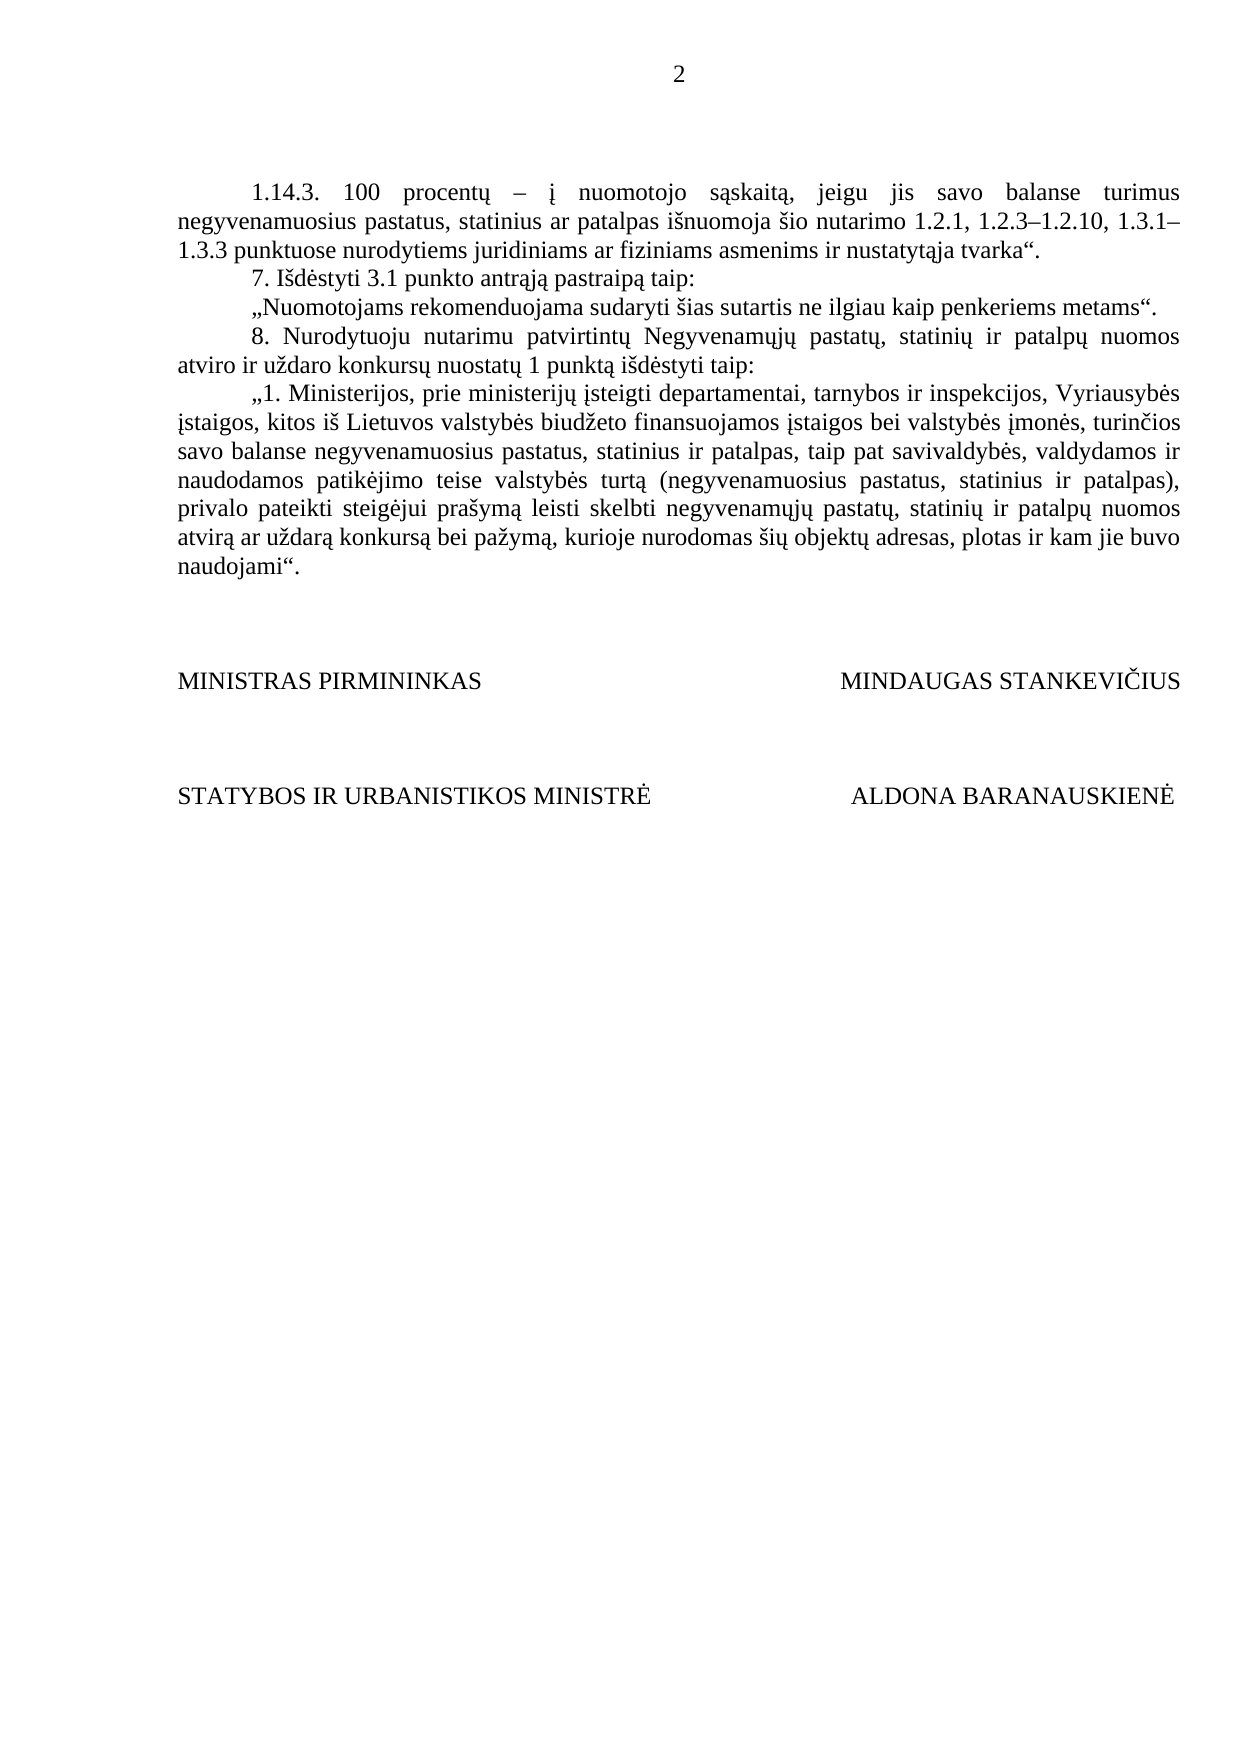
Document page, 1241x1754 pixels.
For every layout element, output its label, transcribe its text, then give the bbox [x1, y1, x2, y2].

text 7. Išdėstyti 3.1 punkto antrąją pastraipą taip: [177, 263, 1181, 292]
text STATYBOS IR URBANISTIKOS MINISTRĖ ALDONA BARANAUSKIENĖ [177, 781, 1181, 810]
text 1.14.3. 100 procentų – į nuomotojo sąskaitą, jeigu jis savo balanse turimus negyvenamuosius pastatus, statinius ar patalpas išnuomoja šio nutarimo 1.2.1, 1.2.3–1.2.10, 1.3.1–1.3.3 punktuose nurodytiems juridiniams ar fiziniams asmenims ir nustatytąja tvarka“. [177, 177, 1181, 263]
text MINISTRAS PIRMININKAS MINDAUGAS STANKEVIČIUS [177, 666, 1181, 695]
text „1. Ministerijos, prie ministerijų įsteigti departamentai, tarnybos ir inspekcijos, Vyriausybės įstaigos, kitos iš Lietuvos valstybės biudžeto finansuojamos įstaigos bei valstybės įmonės, turinčios savo balanse negyvenamuosius pastatus, statinius ir patalpas, taip pat savivaldybės, valdydamos ir naudodamos patikėjimo teise valstybės turtą (negyvenamuosius pastatus, statinius ir patalpas), privalo pateikti steigėjui prašymą leisti skelbti negyvenamųjų pastatų, statinių ir patalpų nuomos atvirą ar uždarą konkursą bei pažymą, kurioje nurodomas šių objektų adresas, plotas ir kam jie buvo naudojami“. [177, 378, 1181, 580]
text „Nuomotojams rekomenduojama sudaryti šias sutartis ne ilgiau kaip penkeriems metams“. [177, 292, 1181, 321]
text 8. Nurodytuoju nutarimu patvirtintų Negyvenamųjų pastatų, statinių ir patalpų nuomos atviro ir uždaro konkursų nuostatų 1 punktą išdėstyti taip: [177, 321, 1181, 378]
